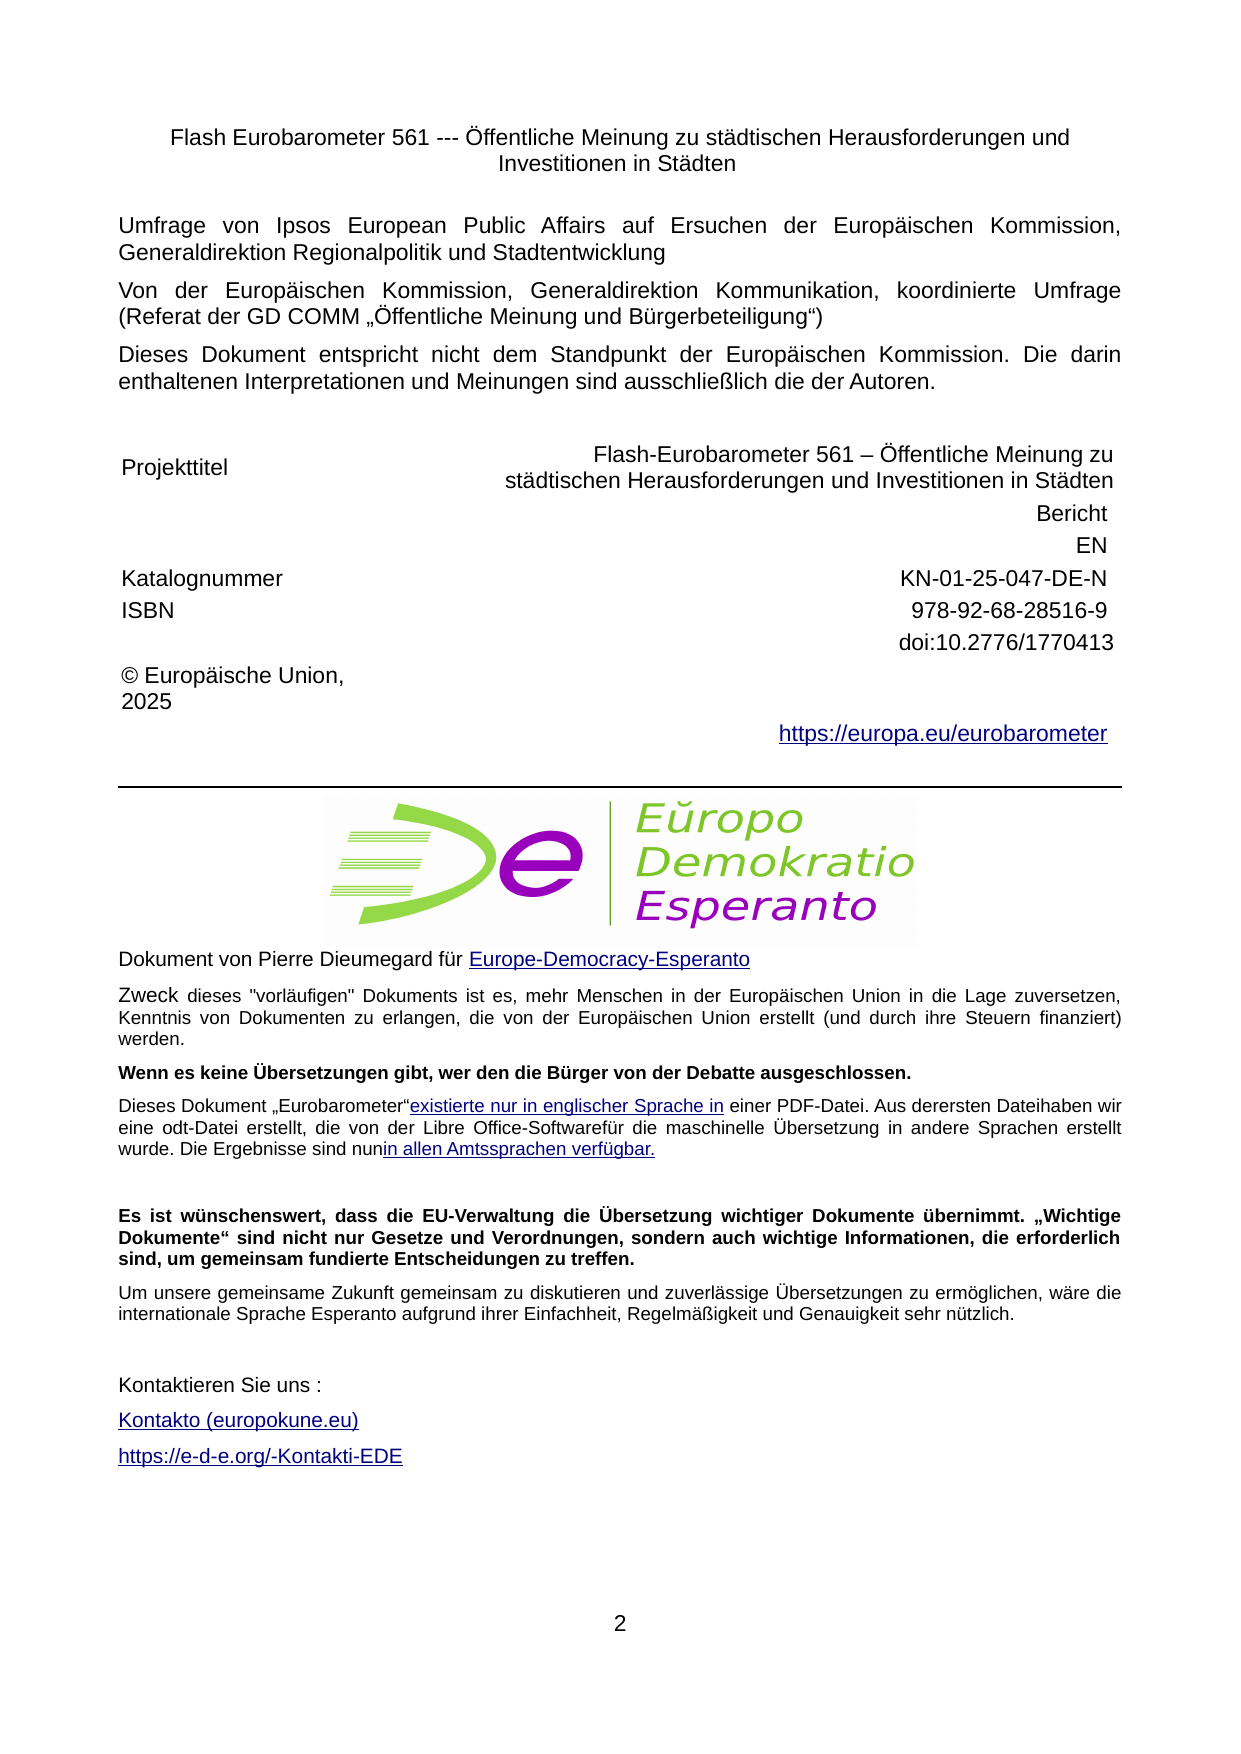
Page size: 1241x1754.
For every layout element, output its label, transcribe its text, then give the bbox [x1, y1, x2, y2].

text https://e-d-e.org/-Kontakti-EDE [118, 1444, 1122, 1468]
table_cell [357, 529, 495, 562]
table_cell © Europäische Union, 2025 [118, 659, 357, 717]
text Kontaktieren Sie uns : [118, 1372, 1122, 1396]
table_cell ISBN [118, 594, 357, 626]
picture [321, 794, 919, 947]
table_cell [357, 497, 495, 529]
text Um unsere gemeinsame Zukunft gemeinsam zu diskutieren und zuverlässige Übersetzungen zu ermöglichen, wäre die internationale Sprache Esperanto aufgrund ihrer Einfachheit, Regelmäßigkeit und Genauigkeit sehr nützlich. [118, 1282, 1122, 1325]
table_cell [118, 529, 357, 562]
table_cell Bericht [495, 497, 1117, 529]
text Kontakto (europokune.eu) [118, 1408, 1122, 1432]
text Zweck dieses "vorläufigen" Dokuments ist es, mehr Menschen in der Europäischen Union in die Lage zuversetzen, Kenntnis von Dokumenten zu erlangen, die von der Europäischen Union erstellt (und durch ihre Steuern finanziert) werden. [118, 983, 1122, 1050]
table_cell EN [495, 529, 1117, 562]
text Von der Europäischen Kommission, Generaldirektion Kommunikation, koordinierte Umfrage (Referat der GD COMM „Öffentliche Meinung und Bürgerbeteiligung“) [118, 277, 1122, 329]
text Dokument von Pierre Dieumegard für Europe-Democracy-Esperanto [118, 800, 1122, 971]
table_cell doi:10.2776/1770413 [495, 626, 1117, 659]
text Dieses Dokument entspricht nicht dem Standpunkt der Europäischen Kommission. Die darin enthaltenen Interpretationen und Meinungen sind ausschließlich die der Autoren. [118, 341, 1122, 394]
table_cell [357, 626, 495, 659]
table_cell Katalognummer [118, 562, 357, 594]
table_cell [357, 594, 495, 626]
table_cell KN-01-25-047-DE-N [495, 562, 1117, 594]
text Es ist wünschenswert, dass die EU-Verwaltung die Übersetzung wichtiger Dokumente übernimmt. „Wichtige Dokumente“ sind nicht nur Gesetze und Verordnungen, sondern auch wichtige Informationen, die erforderlich sind, um gemeinsam fundierte Entscheidungen zu treffen. [118, 1205, 1122, 1270]
table_header Flash-Eurobarometer 561 – Öffentliche Meinung zu städtischen Herausforderungen und Investitionen in Städten [495, 438, 1117, 497]
table_cell [118, 626, 357, 659]
table_header [357, 438, 495, 497]
table_cell [357, 717, 495, 750]
table_cell [495, 659, 1117, 717]
table_cell https://europa.eu/eurobarometer [495, 717, 1117, 750]
table_cell 978-92-68-28516-9 [495, 594, 1117, 626]
text Wenn es keine Übersetzungen gibt, wer den die Bürger von der Debatte ausgeschlossen. [118, 1062, 1122, 1083]
table_cell [118, 717, 357, 750]
table_cell [357, 562, 495, 594]
text Dieses Dokument „Eurobarometer“existierte nur in englischer Sprache in einer PDF-Datei. Aus derersten Dateihaben wir eine odt-Datei erstellt, die von der Libre Office-Softwarefür die maschinelle Übersetzung in andere Sprachen erstellt wurde. Die Ergebnisse sind nunin allen Amtssprachen verfügbar. [118, 1095, 1122, 1160]
table_cell [357, 659, 495, 717]
table_cell [118, 497, 357, 529]
table_header Projekttitel [118, 438, 357, 497]
text Umfrage von Ipsos European Public Affairs auf Ersuchen der Europäischen Kommission, Generaldirektion Regionalpolitik und Stadtentwicklung [118, 212, 1122, 265]
